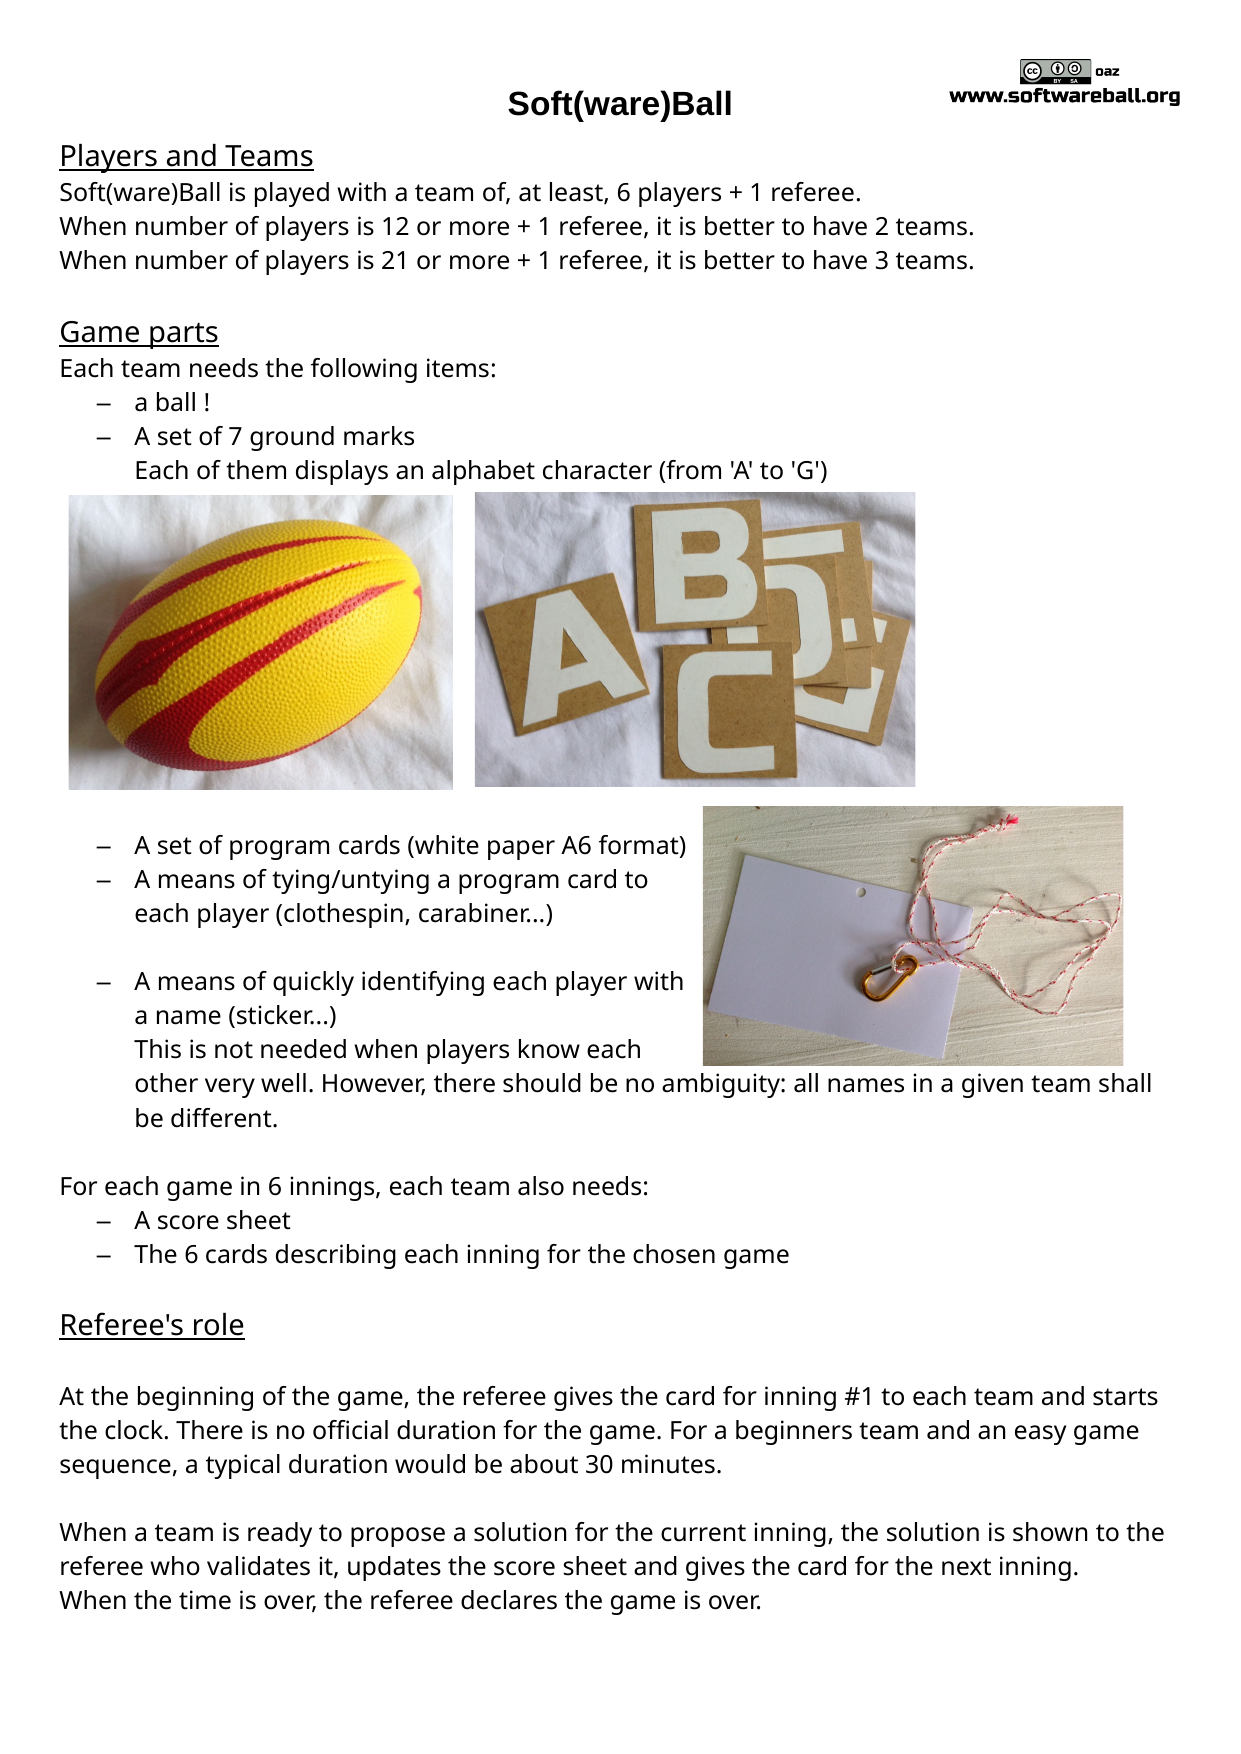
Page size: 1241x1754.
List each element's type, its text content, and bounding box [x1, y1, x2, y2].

picture [68, 495, 453, 790]
text For each game in 6 innings, each team also needs: [59, 1168, 1181, 1202]
text When the time is over, the referee declares the game is over. [59, 1583, 1181, 1617]
text Each team needs the following items: [59, 351, 1181, 385]
subtitle Soft(ware)Ball [59, 84, 1181, 123]
picture [702, 806, 1124, 1066]
picture [949, 59, 1180, 106]
text When number of players is 21 or more + 1 referee, it is better to have 3 teams. [59, 243, 1181, 277]
text Players and Teams [59, 135, 1181, 175]
list A set of 7 ground marks Each of them displays an alphabet character (from 'A' to 'G') [97, 419, 1181, 487]
picture [474, 492, 916, 787]
text When number of players is 12 or more + 1 referee, it is better to have 2 teams. [59, 209, 1181, 243]
list A means of tying/untying a program card to each player (clothespin, carabiner...) [97, 862, 702, 964]
text At the beginning of the game, the referee gives the card for inning #1 to each team and starts the clock. There is no official duration for the game. For a beginners team and an easy game sequence, a typical duration would be about 30 minutes. [59, 1378, 1181, 1481]
text When a team is ready to propose a solution for the current inning, the solution is shown to the referee who validates it, updates the score sheet and gives the card for the next inning. [59, 1514, 1181, 1583]
text Soft(ware)Ball is played with a team of, at least, 6 players + 1 referee. [59, 175, 1181, 209]
text Game parts [59, 311, 1181, 351]
text Referee's role [59, 1304, 1181, 1344]
list a ball ! [97, 385, 1181, 419]
list A set of program cards (white paper A6 format) [97, 828, 702, 862]
list A means of quickly identifying each player with a name (sticker...) This is not needed when players know each other very well. However, there should be no ambiguity: all names in a given team shall be different. [97, 964, 1181, 1134]
list [1124, 828, 1181, 862]
list The 6 cards describing each inning for the chosen game [97, 1236, 1181, 1271]
list [1124, 862, 1181, 964]
list A score sheet [97, 1202, 1181, 1236]
